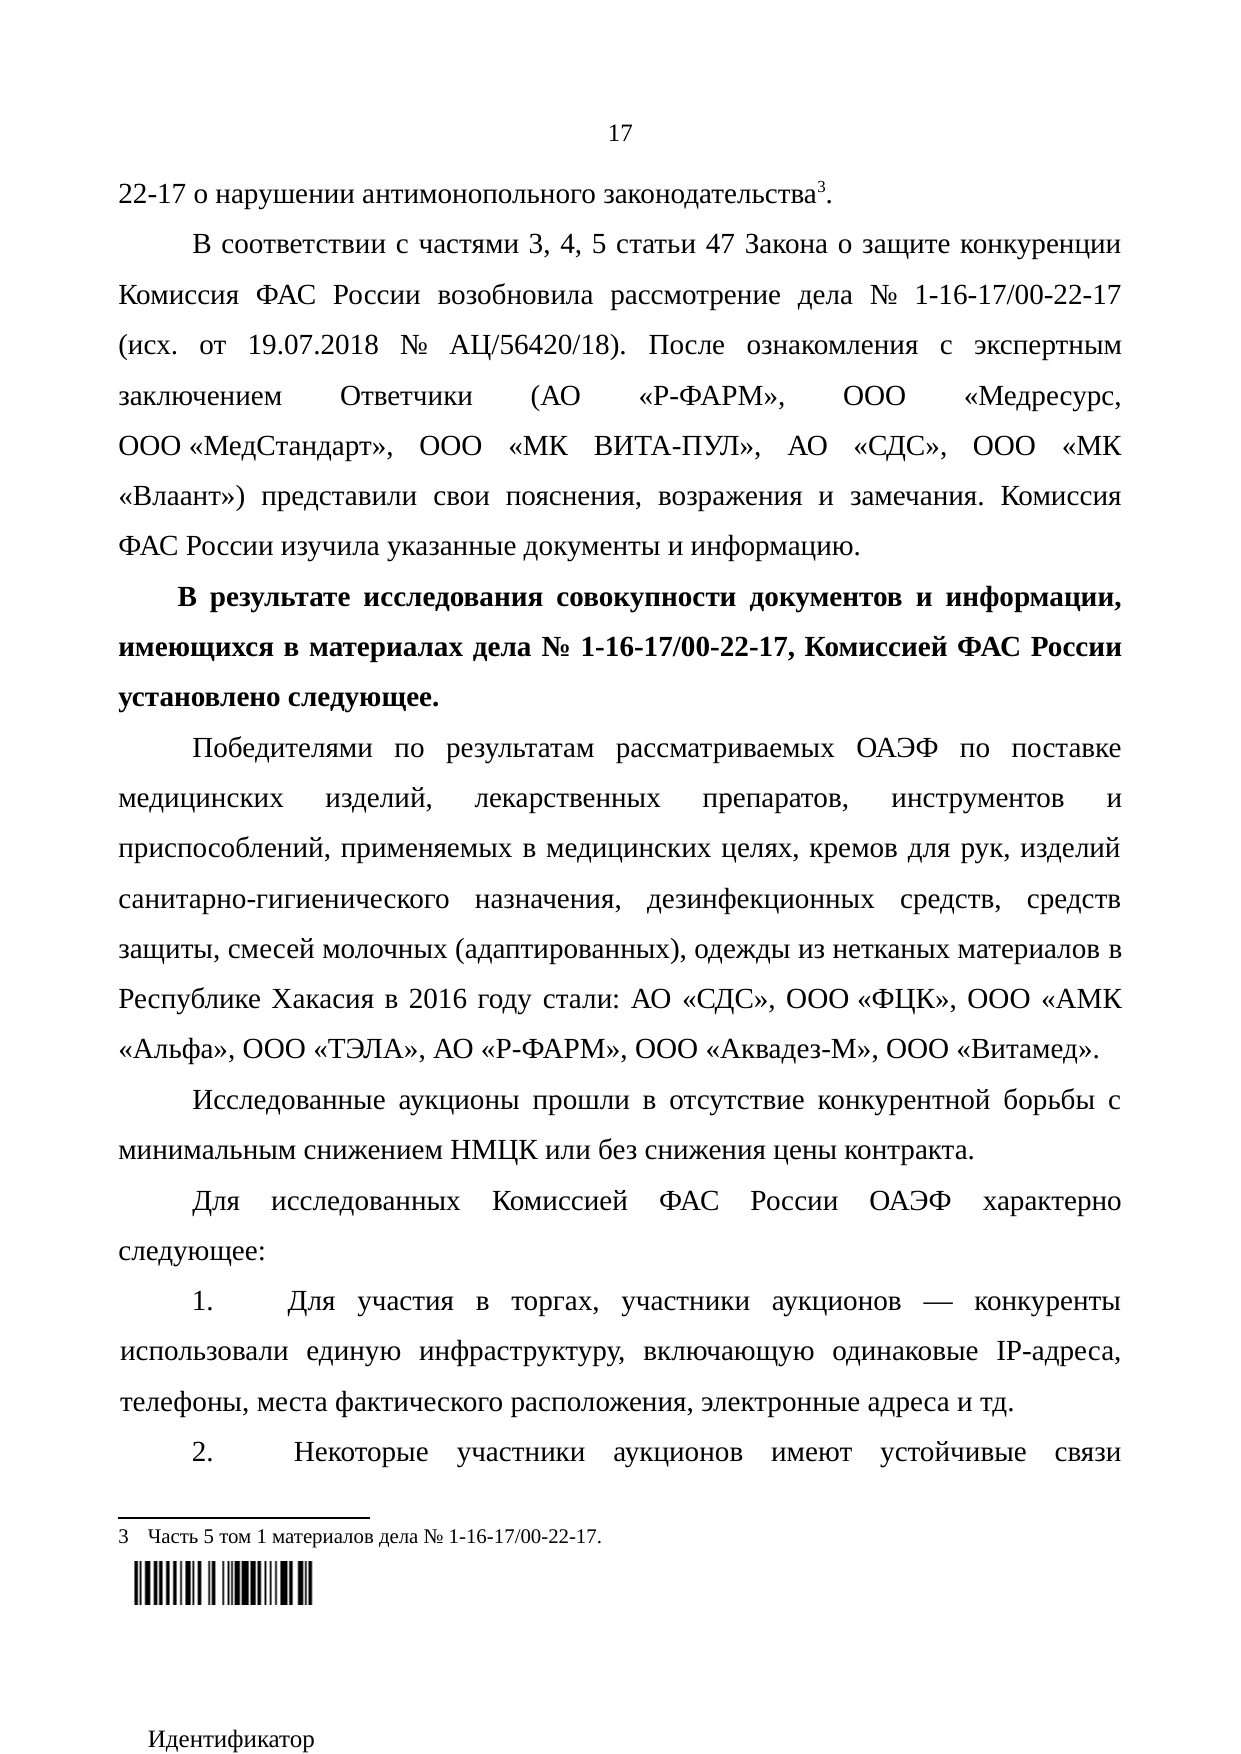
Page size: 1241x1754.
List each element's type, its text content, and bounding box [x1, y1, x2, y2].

text В результате исследования совокупности документов и информации, имеющихся в материалах дела № 1-16-17/00-22-17, Комиссией ФАС России установлено следующее. [118, 579, 1122, 713]
text Часть 5 том 1 материалов дела № 1-16-17/00-22-17. [118, 1524, 1122, 1548]
text Исследованные аукционы прошли в отсутствие конкурентной борьбы с минимальным снижением НМЦК или без снижения цены контракта. [118, 1082, 1122, 1166]
text В соответствии с частями 3, 4, 5 статьи 47 Закона о защите конкуренции Комиссия ФАС России возобновила рассмотрение дела № 1-16-17/00-22-17 (исх. от 19.07.2018 № АЦ/56420/18). После ознакомления с экспертным заключением Ответчики (АО «Р-ФАРМ», ООО «Медресурс, ООО «МедСтандарт», ООО «МК ВИТА-ПУЛ», АО «СДС», ООО «МК «Влаант») представили свои пояснения, возражения и замечания. Комиссия ФАС России изучила указанные документы и информацию. [118, 227, 1122, 562]
list Некоторые участники аукционов имеют устойчивые связи [120, 1434, 1122, 1468]
picture [119, 1561, 329, 1605]
text 22-17 о нарушении антимонопольного законодательства. [118, 176, 1122, 210]
text Для исследованных Комиссией ФАС России ОАЭФ характерно следующее: [118, 1183, 1122, 1266]
text Победителями по результатам рассматриваемых ОАЭФ по поставке медицинских изделий, лекарственных препаратов, инструментов и приспособлений, применяемых в медицинских целях, кремов для рук, изделий санитарно-гигиенического назначения, дезинфекционных средств, средств защиты, смесей молочных (адаптированных), одежды из нетканых материалов в Республике Хакасия в 2016 году стали: АО «СДС», ООО «ФЦК», ООО «АМК «Альфа», ООО «ТЭЛА», АО «Р-ФАРМ», ООО «Аквадез-М», ООО «Витамед». [118, 730, 1122, 1065]
list Для участия в торгах, участники аукционов — конкуренты использовали единую инфраструктуру, включающую одинаковые IP-адреса, телефоны, места фактического расположения, электронные адреса и тд. [120, 1283, 1122, 1417]
